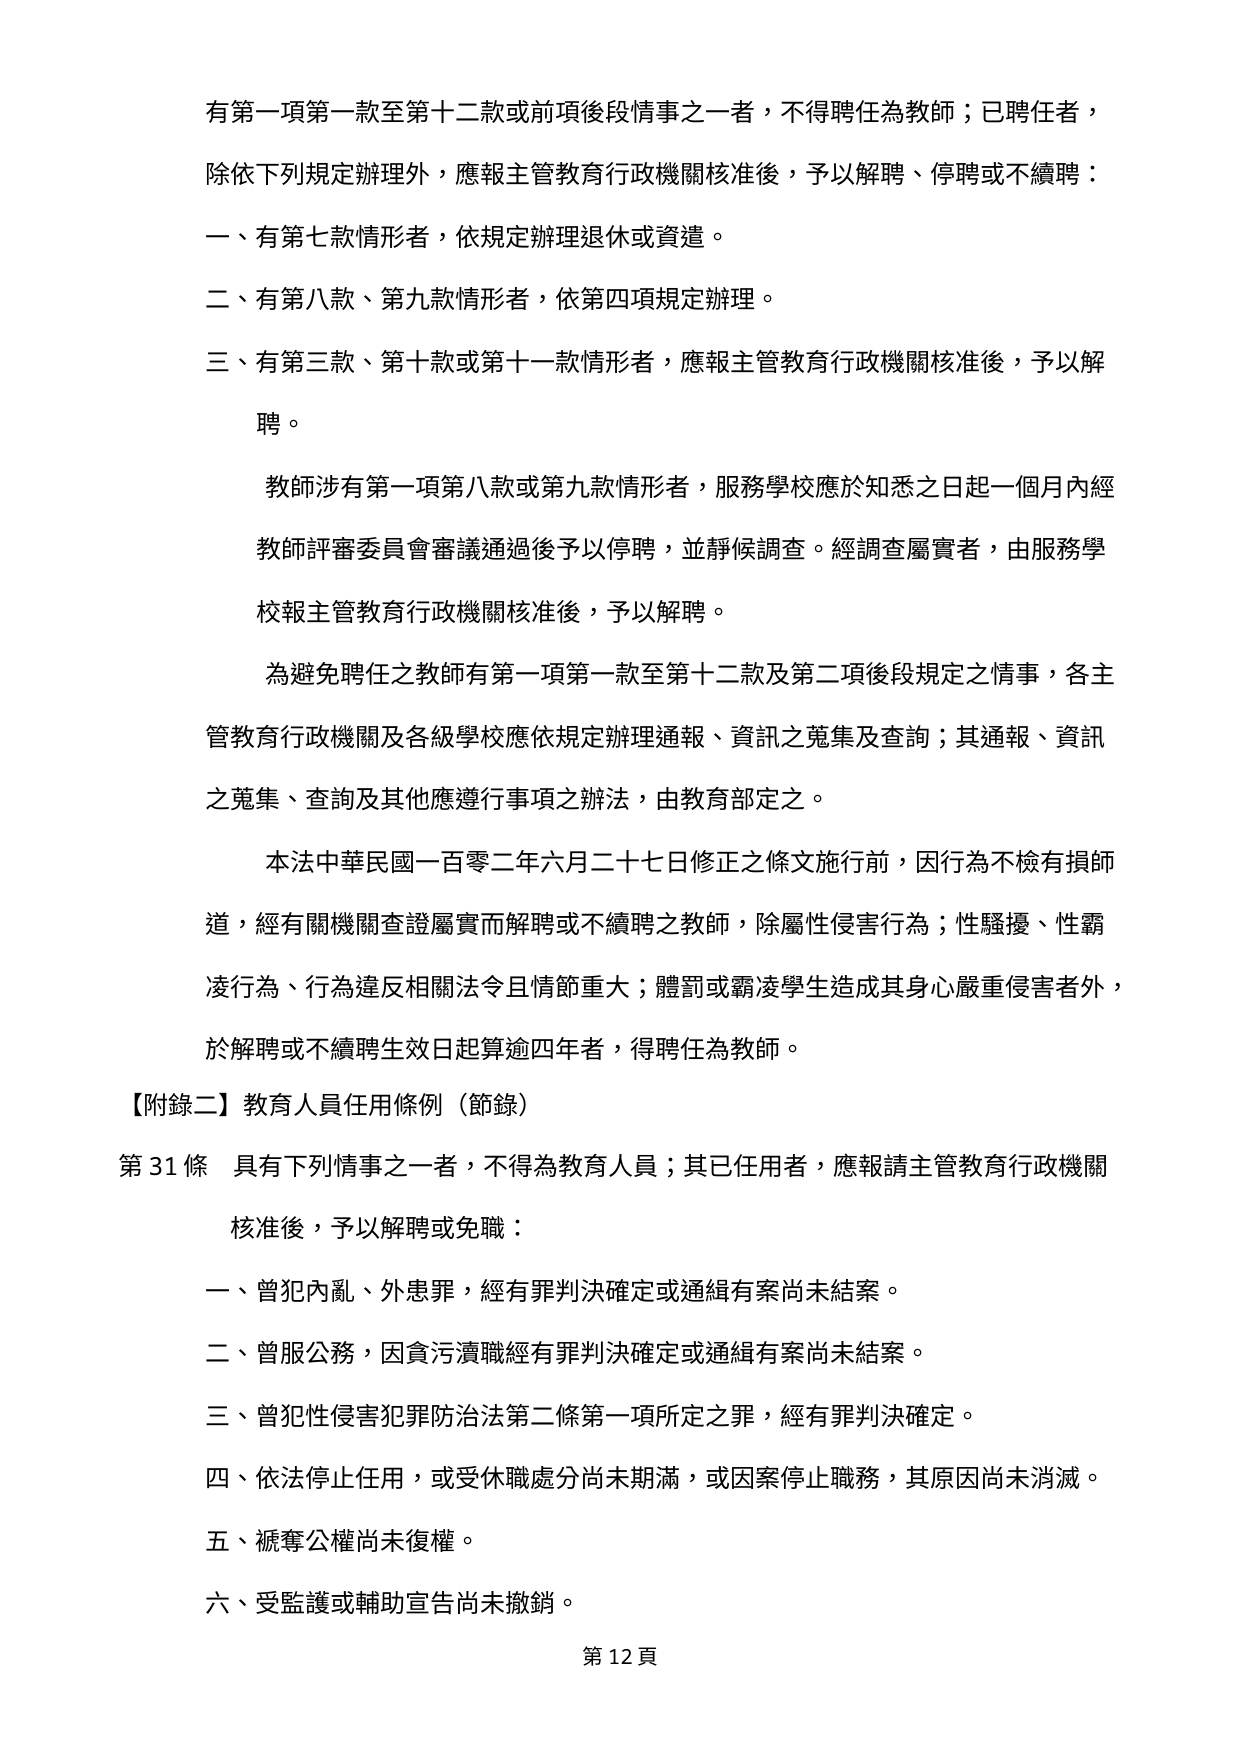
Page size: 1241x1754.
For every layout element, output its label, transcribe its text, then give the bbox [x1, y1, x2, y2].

text 四、依法停止任用，或受休職處分尚未期滿，或因案停止職務，其原因尚未消滅。 [118, 1435, 1122, 1498]
text 教師涉有第一項第八款或第九款情形者，服務學校應於知悉之日起一個月內經教師評審委員會審議通過後予以停聘，並靜候調查。經調查屬實者，由服務學校報主管教育行政機關核准後，予以解聘。 [206, 443, 1122, 631]
text 有第一項第一款至第十二款或前項後段情事之一者，不得聘任為教師；已聘任者，除依下列規定辦理外，應報主管教育行政機關核准後，予以解聘、停聘或不續聘： [206, 68, 1122, 193]
text 二、曾服公務，因貪污瀆職經有罪判決確定或通緝有案尚未結案。 [118, 1310, 1122, 1373]
text 第31條 具有下列情事之一者，不得為教育人員；其已任用者，應報請主管教育行政機關核准後，予以解聘或免職： [118, 1123, 1122, 1248]
text 為避免聘任之教師有第一項第一款至第十二款及第二項後段規定之情事，各主管教育行政機關及各級學校應依規定辦理通報、資訊之蒐集及查詢；其通報、資訊之蒐集、查詢及其他應遵行事項之辦法，由教育部定之。 [206, 631, 1122, 818]
text 一、有第七款情形者，依規定辦理退休或資遣。 [118, 193, 1122, 256]
text 六、受監護或輔助宣告尚未撤銷。 [118, 1560, 1122, 1623]
text 一、曾犯內亂、外患罪，經有罪判決確定或通緝有案尚未結案。 [118, 1248, 1122, 1310]
text 本法中華民國一百零二年六月二十七日修正之條文施行前，因行為不檢有損師道，經有關機關查證屬實而解聘或不續聘之教師，除屬性侵害行為；性騷擾、性霸凌行為、行為違反相關法令且情節重大；體罰或霸凌學生造成其身心嚴重侵害者外，於解聘或不續聘生效日起算逾四年者，得聘任為教師。 [206, 818, 1122, 1068]
text 五、褫奪公權尚未復權。 [118, 1498, 1122, 1560]
text 三、曾犯性侵害犯罪防治法第二條第一項所定之罪，經有罪判決確定。 [118, 1373, 1122, 1435]
text 三、有第三款、第十款或第十一款情形者，應報主管教育行政機關核准後，予以解聘。 [206, 318, 1122, 443]
text 【附錄二】教育人員任用條例（節錄） [118, 1081, 1122, 1123]
text 二、有第八款、第九款情形者，依第四項規定辦理。 [118, 256, 1122, 318]
